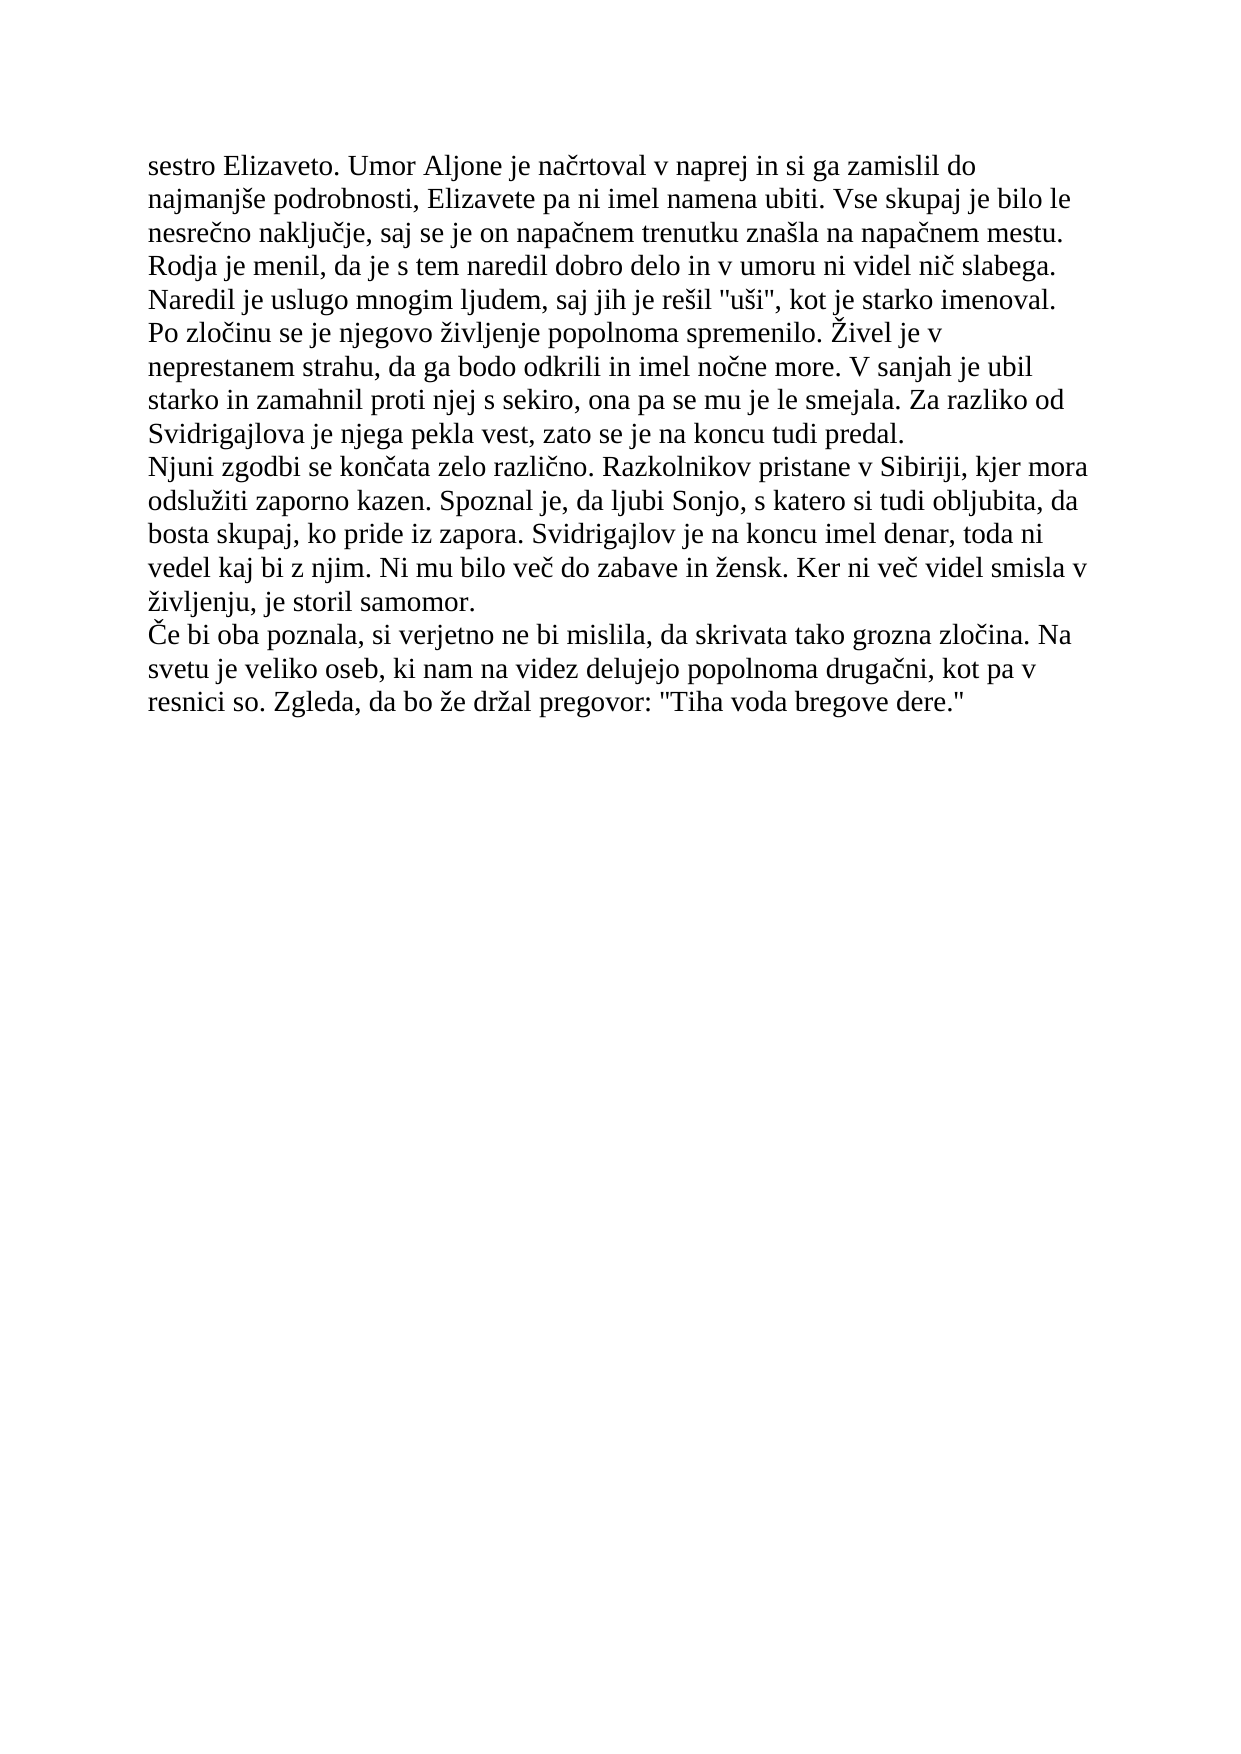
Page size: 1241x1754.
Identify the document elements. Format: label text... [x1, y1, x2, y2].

text Njuni zgodbi se končata zelo različno. Razkolnikov pristane v Sibiriji, kjer mora odslužiti zaporno kazen. Spoznal je, da ljubi Sonjo, s katero si tudi obljubita, da bosta skupaj, ko pride iz zapora. Svidrigajlov je na koncu imel denar, toda ni vedel kaj bi z njim. Ni mu bilo več do zabave in žensk. Ker ni več videl smisla v življenju, je storil samomor. [148, 449, 1093, 617]
text sestro Elizaveto. Umor Aljone je načrtoval v naprej in si ga zamislil do najmanjše podrobnosti, Elizavete pa ni imel namena ubiti. Vse skupaj je bilo le nesrečno naključje, saj se je on napačnem trenutku znašla na napačnem mestu. Rodja je menil, da je s tem naredil dobro delo in v umoru ni videl nič slabega. Naredil je uslugo mnogim ljudem, saj jih je rešil ''uši'', kot je starko imenoval. Po zločinu se je njegovo življenje popolnoma spremenilo. Živel je v neprestanem strahu, da ga bodo odkrili in imel nočne more. V sanjah je ubil starko in zamahnil proti njej s sekiro, ona pa se mu je le smejala. Za razliko od Svidrigajlova je njega pekla vest, zato se je na koncu tudi predal. [148, 148, 1093, 449]
text Če bi oba poznala, si verjetno ne bi mislila, da skrivata tako grozna zločina. Na svetu je veliko oseb, ki nam na videz delujejo popolnoma drugačni, kot pa v resnici so. Zgleda, da bo že držal pregovor: ''Tiha voda bregove dere.'' [148, 617, 1093, 718]
